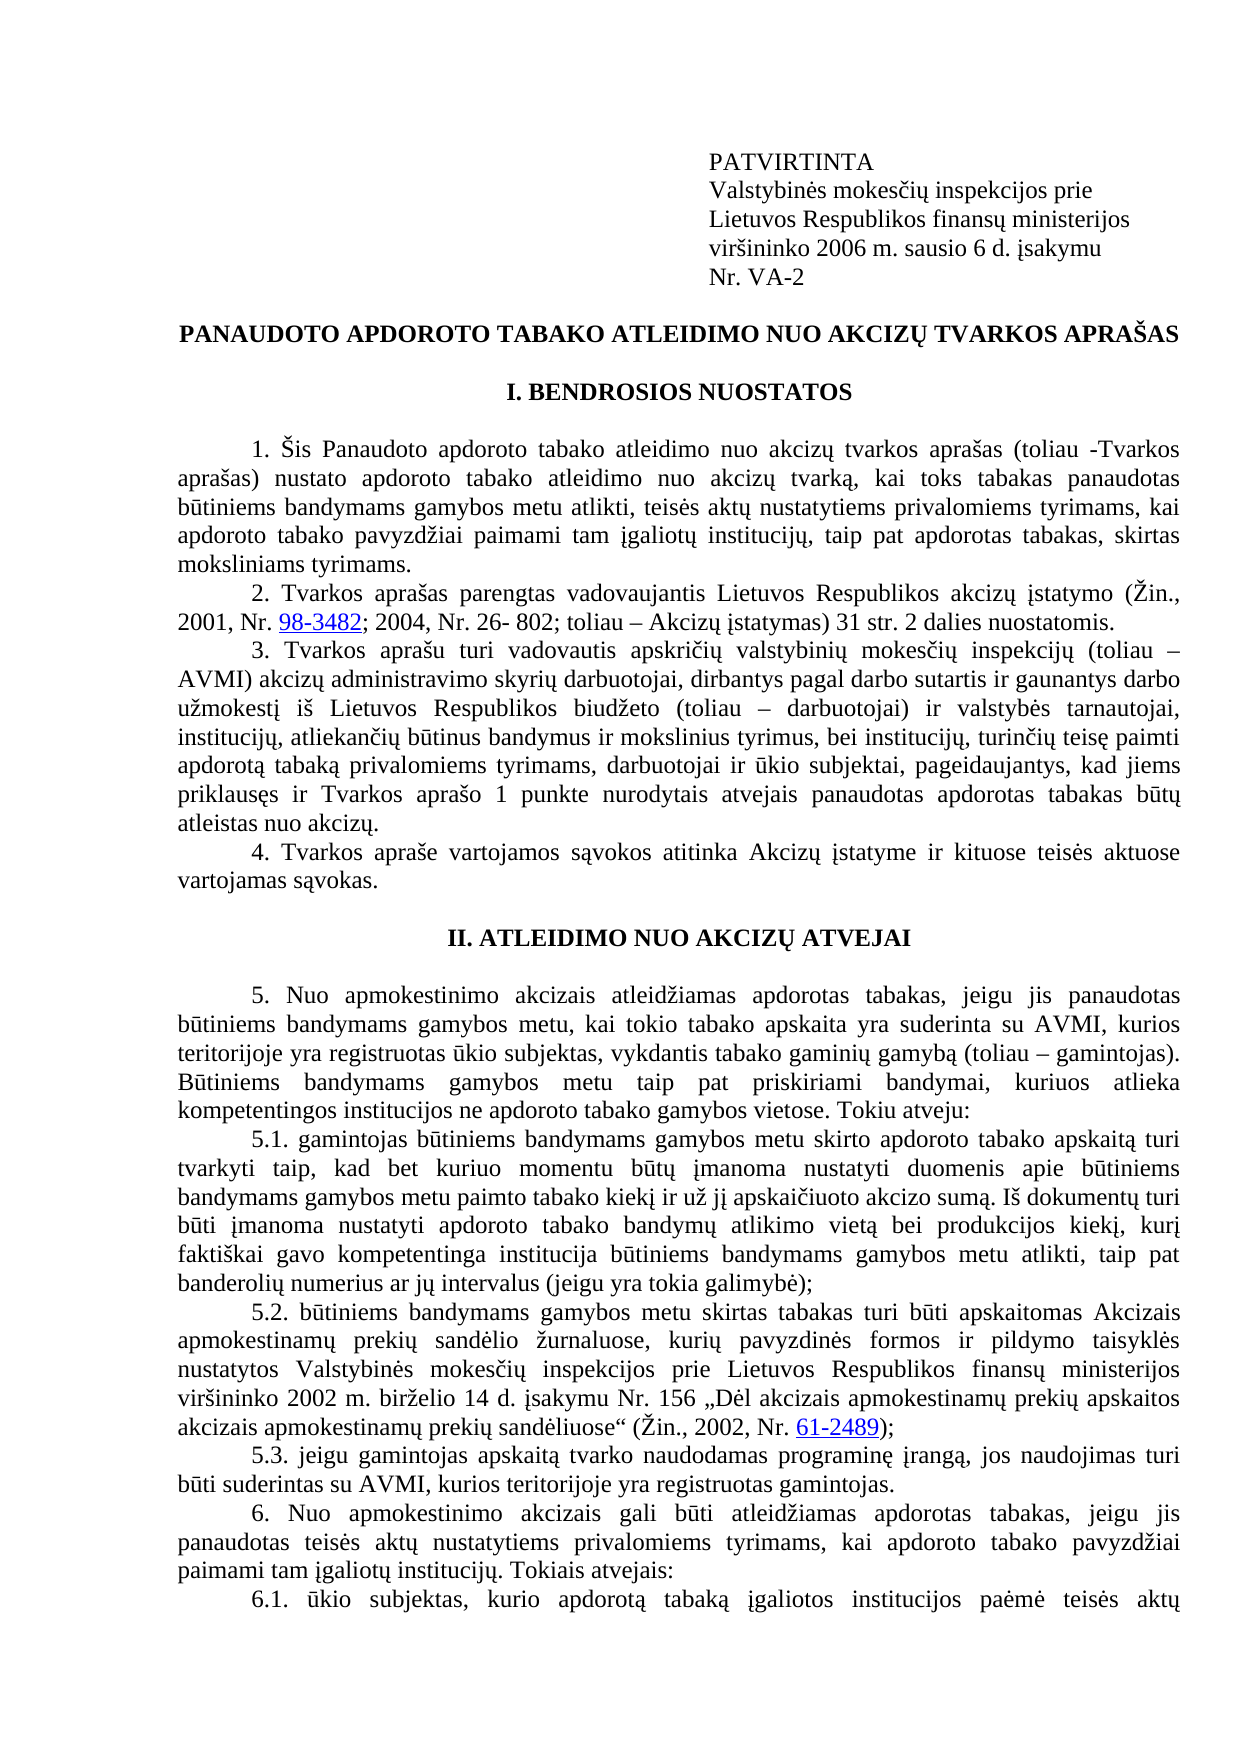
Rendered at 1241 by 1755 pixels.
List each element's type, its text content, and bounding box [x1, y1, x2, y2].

text 5.2. būtiniems bandymams gamybos metu skirtas tabakas turi būti apskaitomas Akcizais apmokestinamų prekių sandėlio žurnaluose, kurių pavyzdinės formos ir pildymo taisyklės nustatytos Valstybinės mokesčių inspekcijos prie Lietuvos Respublikos finansų ministerijos viršininko 2002 m. birželio 14 d. įsakymu Nr. 156 „Dėl akcizais apmokestinamų prekių apskaitos akcizais apmokestinamų prekių sandėliuose“ (Žin., 2002, Nr. 61-2489); [177, 1297, 1181, 1441]
text I. BENDROSIOS NUOSTATOS [177, 377, 1181, 406]
text 1. Šis Panaudoto apdoroto tabako atleidimo nuo akcizų tvarkos aprašas (toliau -Tvarkos aprašas) nustato apdoroto tabako atleidimo nuo akcizų tvarką, kai toks tabakas panaudotas būtiniems bandymams gamybos metu atlikti, teisės aktų nustatytiems privalomiems tyrimams, kai apdoroto tabako pavyzdžiai paimami tam įgaliotų institucijų, taip pat apdorotas tabakas, skirtas moksliniams tyrimams. [177, 434, 1181, 578]
text 5. Nuo apmokestinimo akcizais atleidžiamas apdorotas tabakas, jeigu jis panaudotas būtiniems bandymams gamybos metu, kai tokio tabako apskaita yra suderinta su AVMI, kurios teritorijoje yra registruotas ūkio subjektas, vykdantis tabako gaminių gamybą (toliau – gamintojas). Būtiniems bandymams gamybos metu taip pat priskiriami bandymai, kuriuos atlieka kompetentingos institucijos ne apdoroto tabako gamybos vietose. Tokiu atveju: [177, 981, 1181, 1124]
text 4. Tvarkos apraše vartojamos sąvokos atitinka Akcizų įstatyme ir kituose teisės aktuose vartojamas sąvokas. [177, 837, 1181, 894]
text Valstybinės mokesčių inspekcijos prie [177, 176, 1181, 204]
text Lietuvos Respublikos finansų ministerijos [177, 204, 1181, 233]
text 6. Nuo apmokestinimo akcizais gali būti atleidžiamas apdorotas tabakas, jeigu jis panaudotas teisės aktų nustatytiems privalomiems tyrimams, kai apdoroto tabako pavyzdžiai paimami tam įgaliotų institucijų. Tokiais atvejais: [177, 1498, 1181, 1584]
text viršininko 2006 m. sausio 6 d. įsakymu [177, 233, 1181, 262]
text 5.3. jeigu gamintojas apskaitą tvarko naudodamas programinę įrangą, jos naudojimas turi būti suderintas su AVMI, kurios teritorijoje yra registruotas gamintojas. [177, 1441, 1181, 1498]
text PANAUDOTO APDOROTO TABAKO ATLEIDIMO NUO AKCIZŲ TVARKOS APRAŠAS [177, 319, 1181, 348]
text 2. Tvarkos aprašas parengtas vadovaujantis Lietuvos Respublikos akcizų įstatymo (Žin., 2001, Nr. 98-3482; 2004, Nr. 26- 802; toliau – Akcizų įstatymas) 31 str. 2 dalies nuostatomis. [177, 578, 1181, 636]
text II. ATLEIDIMO NUO AKCIZŲ ATVEJAI [177, 923, 1181, 952]
text 6.1. ūkio subjektas, kurio apdorotą tabaką įgaliotos institucijos paėmė teisės aktų [177, 1584, 1181, 1613]
text Nr. VA-2 [177, 262, 1181, 291]
text 5.1. gamintojas būtiniems bandymams gamybos metu skirto apdoroto tabako apskaitą turi tvarkyti taip, kad bet kuriuo momentu būtų įmanoma nustatyti duomenis apie būtiniems bandymams gamybos metu paimto tabako kiekį ir už jį apskaičiuoto akcizo sumą. Iš dokumentų turi būti įmanoma nustatyti apdoroto tabako bandymų atlikimo vietą bei produkcijos kiekį, kurį faktiškai gavo kompetentinga institucija būtiniems bandymams gamybos metu atlikti, taip pat banderolių numerius ar jų intervalus (jeigu yra tokia galimybė); [177, 1124, 1181, 1297]
text PATVIRTINTA [177, 147, 1181, 176]
text 3. Tvarkos aprašu turi vadovautis apskričių valstybinių mokesčių inspekcijų (toliau – AVMI) akcizų administravimo skyrių darbuotojai, dirbantys pagal darbo sutartis ir gaunantys darbo užmokestį iš Lietuvos Respublikos biudžeto (toliau – darbuotojai) ir valstybės tarnautojai, institucijų, atliekančių būtinus bandymus ir mokslinius tyrimus, bei institucijų, turinčių teisę paimti apdorotą tabaką privalomiems tyrimams, darbuotojai ir ūkio subjektai, pageidaujantys, kad jiems priklausęs ir Tvarkos aprašo 1 punkte nurodytais atvejais panaudotas apdorotas tabakas būtų atleistas nuo akcizų. [177, 636, 1181, 837]
